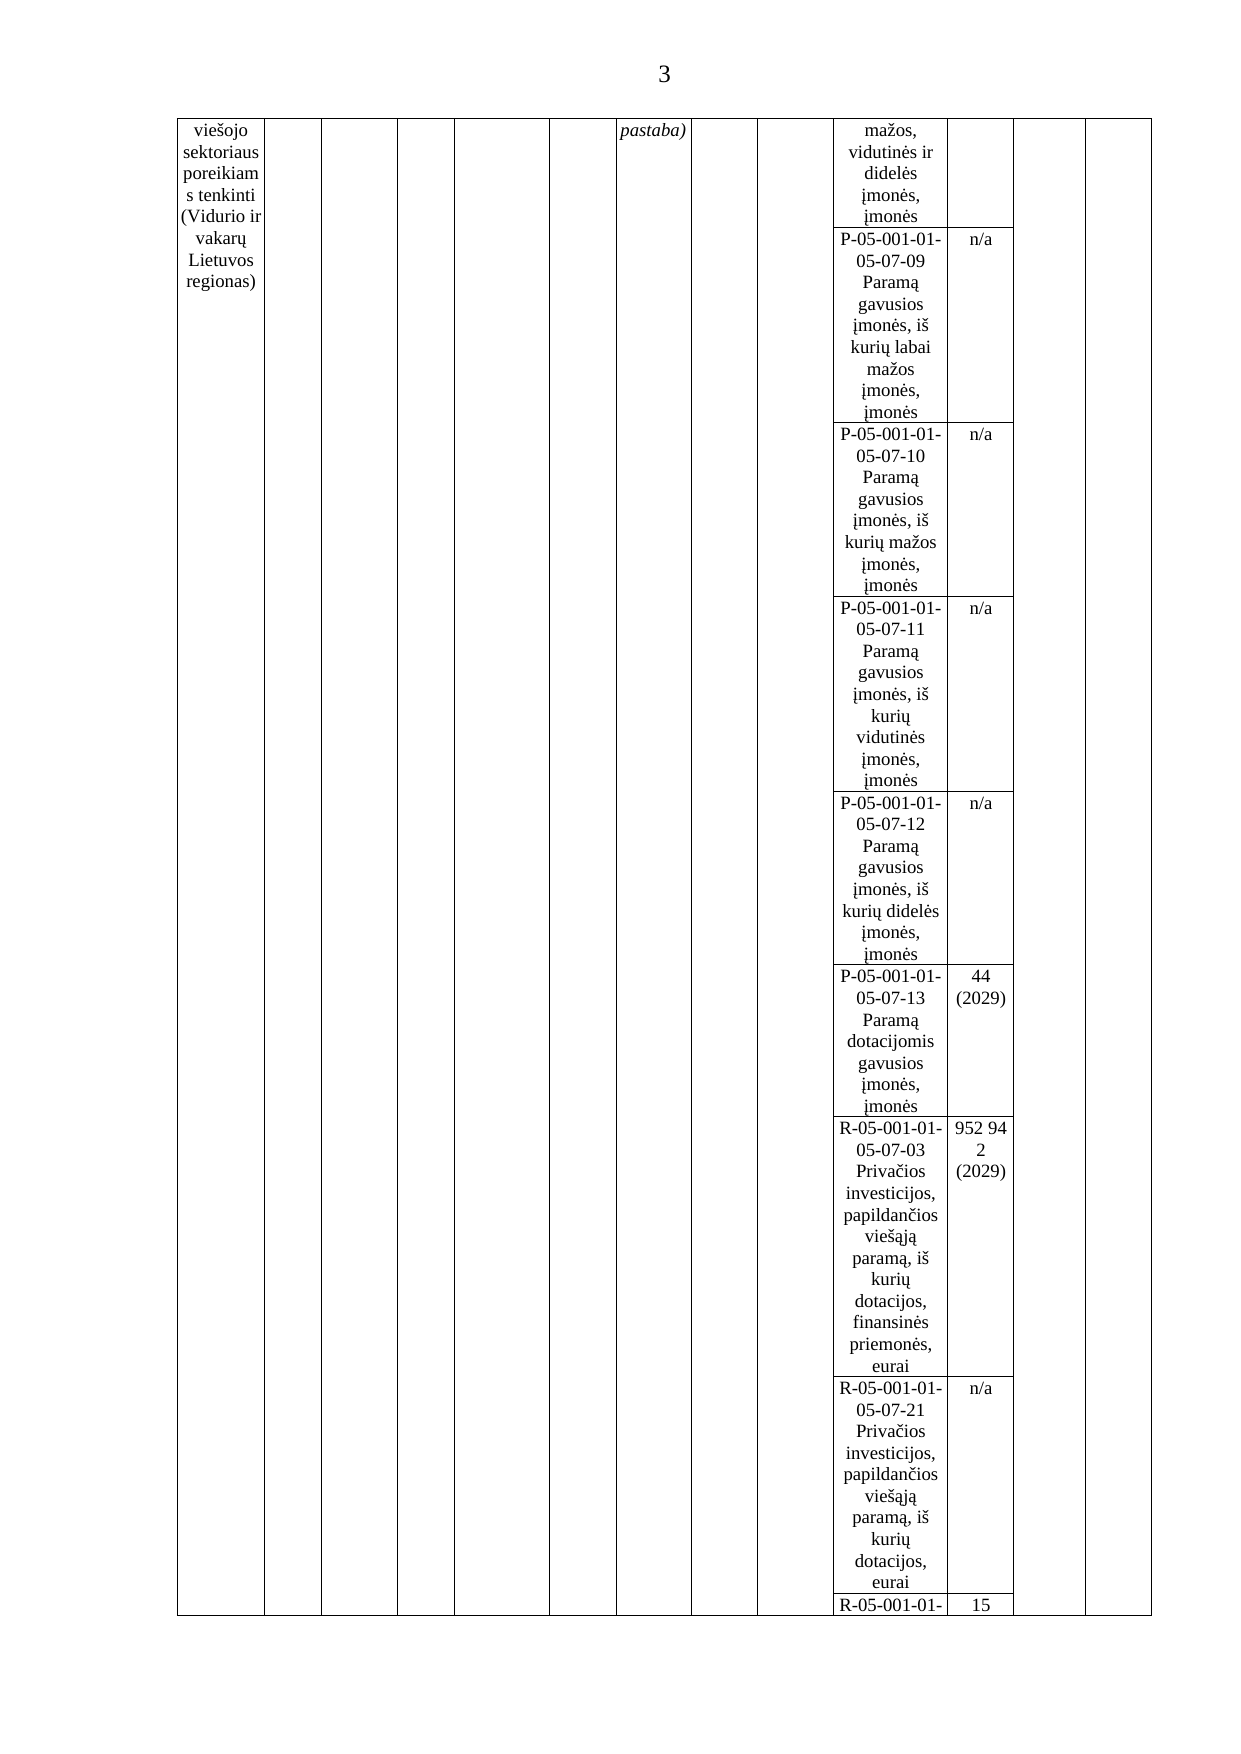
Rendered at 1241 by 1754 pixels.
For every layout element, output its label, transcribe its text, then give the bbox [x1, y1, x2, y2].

table_header [1086, 119, 1151, 1615]
table_header [550, 119, 616, 1615]
table_header [265, 119, 321, 1615]
table_cell P-05-001-01-05-07-13 Paramą dotacijomis gavusios įmonės, įmonės [834, 965, 947, 1116]
table_cell R-05-001-01-05-07-03 Privačios investicijos, papildančios viešąją paramą, iš kurių dotacijos, finansinės priemonės, eurai [834, 1117, 947, 1376]
table_cell R-05-001-01- [834, 1594, 947, 1615]
table_header [948, 119, 1013, 227]
table_header [1014, 119, 1085, 1615]
table_cell P-05-001-01-05-07-11 Paramą gavusios įmonės, iš kurių vidutinės įmonės, įmonės [834, 597, 947, 791]
table_header pastaba) [617, 119, 691, 1615]
table_header [322, 119, 397, 1615]
table_cell n/a [948, 792, 1013, 964]
table_header [758, 119, 833, 1615]
table_cell n/a [948, 423, 1013, 596]
table_cell 952 942 (2029) [948, 1117, 1013, 1376]
table_cell 15 [948, 1594, 1013, 1615]
table_cell P-05-001-01-05-07-10 Paramą gavusios įmonės, iš kurių mažos įmonės, įmonės [834, 423, 947, 596]
table_header mažos, vidutinės ir didelės įmonės, įmonės [834, 119, 947, 227]
table_cell n/a [948, 228, 1013, 422]
table_header [692, 119, 757, 1615]
table_cell P-05-001-01-05-07-09 Paramą gavusios įmonės, iš kurių labai mažos įmonės, įmonės [834, 228, 947, 422]
table_cell R-05-001-01-05-07-21 Privačios investicijos, papildančios viešąją paramą, iš kurių dotacijos, eurai [834, 1377, 947, 1593]
table_cell n/a [948, 1377, 1013, 1593]
table_cell 44 (2029) [948, 965, 1013, 1116]
table_header [455, 119, 549, 1615]
table_cell P-05-001-01-05-07-12 Paramą gavusios įmonės, iš kurių didelės įmonės, įmonės [834, 792, 947, 964]
table_header viešojo sektoriaus poreikiams tenkinti (Vidurio ir vakarų Lietuvos regionas) [178, 119, 264, 1615]
table_cell n/a [948, 597, 1013, 791]
table_header [398, 119, 454, 1615]
